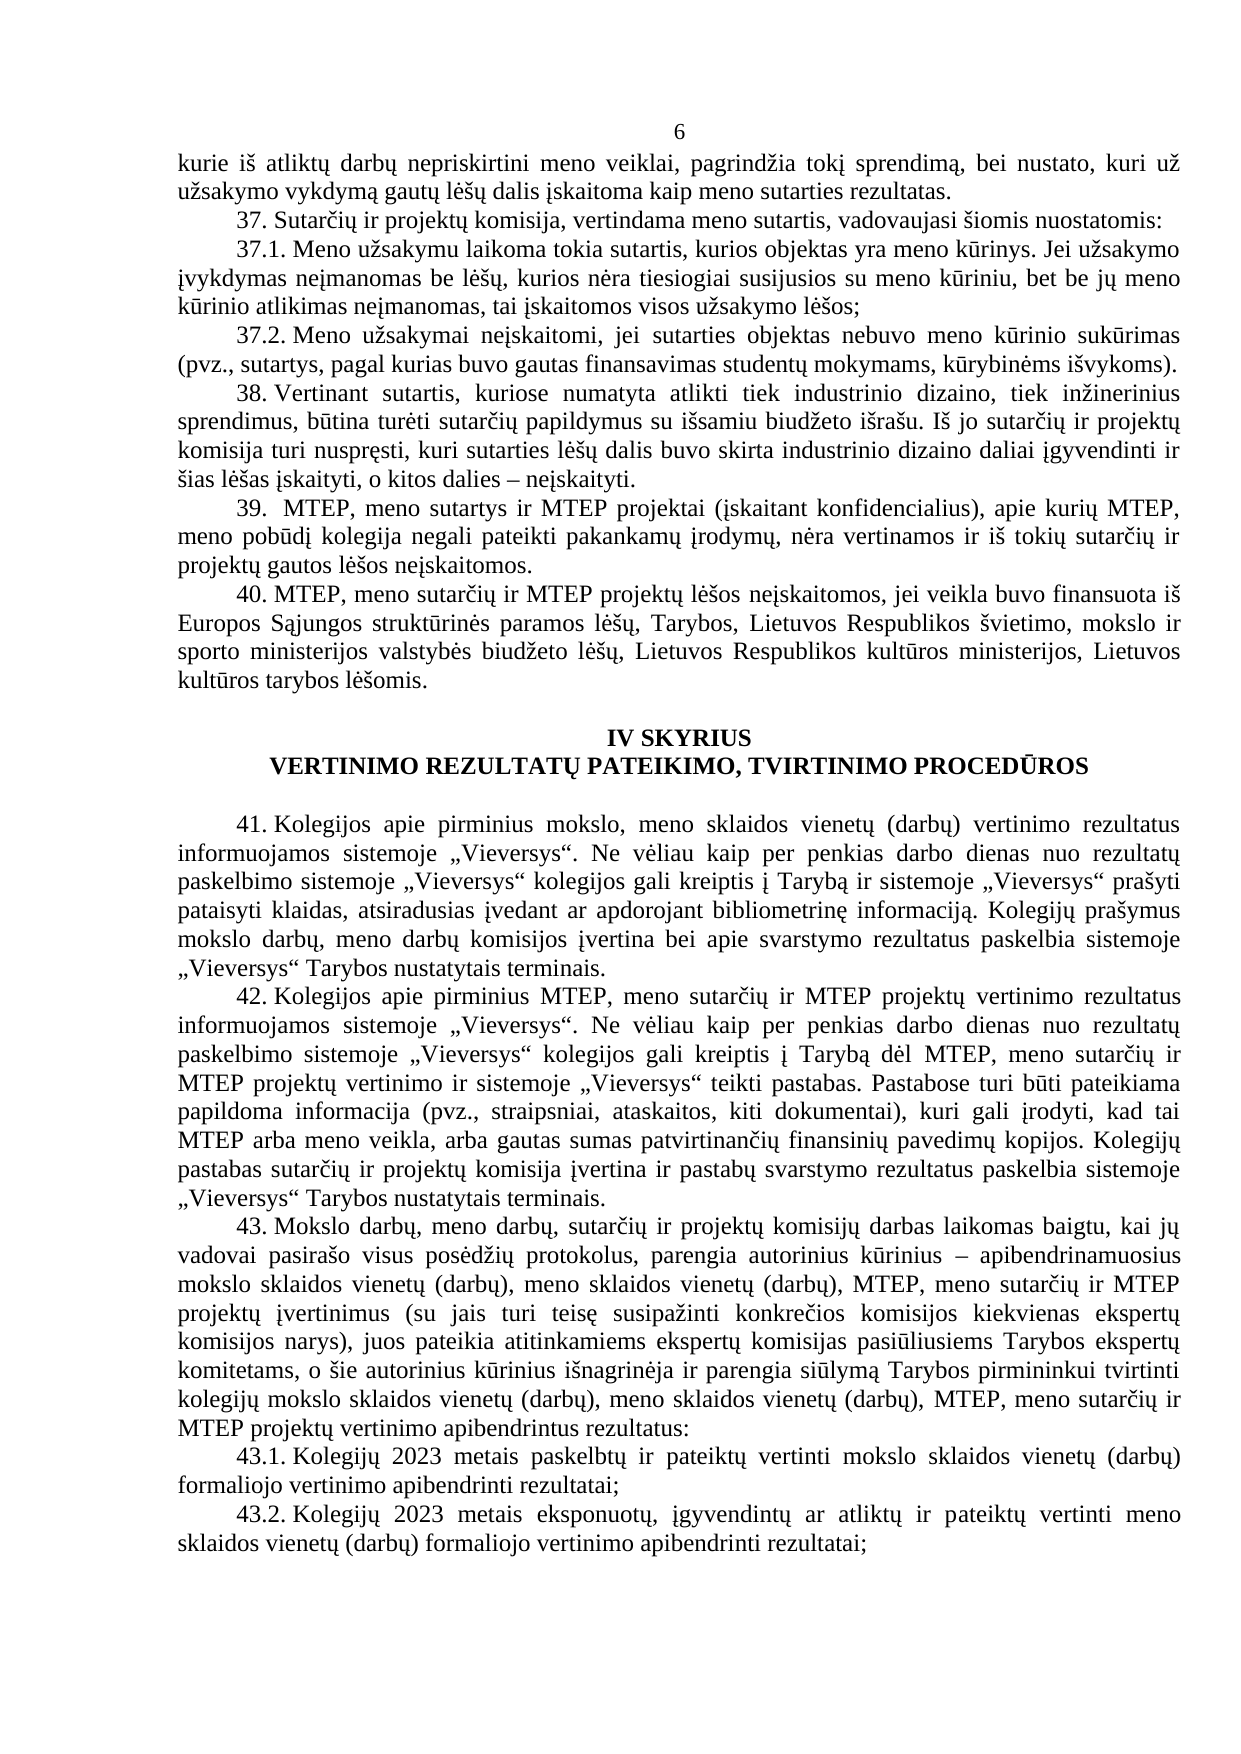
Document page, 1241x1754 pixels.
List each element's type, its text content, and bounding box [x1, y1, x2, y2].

text 43.1. Kolegijų 2023 metais paskelbtų ir pateiktų vertinti mokslo sklaidos vienetų (darbų) formaliojo vertinimo apibendrinti rezultatai; [177, 1441, 1181, 1499]
text 42. Kolegijos apie pirminius MTEP, meno sutarčių ir MTEP projektų vertinimo rezultatus informuojamos sistemoje „Vieversys“. Ne vėliau kaip per penkias darbo dienas nuo rezultatų paskelbimo sistemoje „Vieversys“ kolegijos gali kreiptis į Tarybą dėl MTEP, meno sutarčių ir MTEP projektų vertinimo ir sistemoje „Vieversys“ teikti pastabas. Pastabose turi būti pateikiama papildoma informacija (pvz., straipsniai, ataskaitos, kiti dokumentai), kuri gali įrodyti, kad tai MTEP arba meno veikla, arba gautas sumas patvirtinančių finansinių pavedimų kopijos. Kolegijų pastabas sutarčių ir projektų komisija įvertina ir pastabų svarstymo rezultatus paskelbia sistemoje „Vieversys“ Tarybos nustatytais terminais. [177, 981, 1181, 1211]
text 37.2. Meno užsakymai neįskaitomi, jei sutarties objektas nebuvo meno kūrinio sukūrimas (pvz., sutartys, pagal kurias buvo gautas finansavimas studentų mokymams, kūrybinėms išvykoms). [177, 320, 1181, 378]
text 43.2. Kolegijų 2023 metais eksponuotų, įgyvendintų ar atliktų ir pateiktų vertinti meno sklaidos vienetų (darbų) formaliojo vertinimo apibendrinti rezultatai; [177, 1499, 1181, 1556]
text IV SKYRIUS [177, 723, 1181, 751]
text 38. Vertinant sutartis, kuriose numatyta atlikti tiek industrinio dizaino, tiek inžinerinius sprendimus, būtina turėti sutarčių papildymus su išsamiu biudžeto išrašu. Iš jo sutarčių ir projektų komisija turi nuspręsti, kuri sutarties lėšų dalis buvo skirta industrinio dizaino daliai įgyvendinti ir šias lėšas įskaityti, o kitos dalies – neįskaityti. [177, 378, 1181, 493]
text 39. MTEP, meno sutartys ir MTEP projektai (įskaitant konfidencialius), apie kurių MTEP, meno pobūdį kolegija negali pateikti pakankamų įrodymų, nėra vertinamos ir iš tokių sutarčių ir projektų gautos lėšos neįskaitomos. [177, 493, 1181, 579]
text 37. Sutarčių ir projektų komisija, vertindama meno sutartis, vadovaujasi šiomis nuostatomis: [177, 205, 1181, 234]
text 40. MTEP, meno sutarčių ir MTEP projektų lėšos neįskaitomos, jei veikla buvo finansuota iš Europos Sąjungos struktūrinės paramos lėšų, Tarybos, Lietuvos Respublikos švietimo, mokslo ir sporto ministerijos valstybės biudžeto lėšų, Lietuvos Respublikos kultūros ministerijos, Lietuvos kultūros tarybos lėšomis. [177, 579, 1181, 694]
text 37.1. Meno užsakymu laikoma tokia sutartis, kurios objektas yra meno kūrinys. Jei užsakymo įvykdymas neįmanomas be lėšų, kurios nėra tiesiogiai susijusios su meno kūriniu, bet be jų meno kūrinio atlikimas neįmanomas, tai įskaitomos visos užsakymo lėšos; [177, 234, 1181, 320]
text VERTINIMO REZULTATŲ PATEIKIMO, TVIRTINIMO PROCEDŪROS [177, 751, 1181, 780]
text 41. Kolegijos apie pirminius mokslo, meno sklaidos vienetų (darbų) vertinimo rezultatus informuojamos sistemoje „Vieversys“. Ne vėliau kaip per penkias darbo dienas nuo rezultatų paskelbimo sistemoje „Vieversys“ kolegijos gali kreiptis į Tarybą ir sistemoje „Vieversys“ prašyti pataisyti klaidas, atsiradusias įvedant ar apdorojant bibliometrinę informaciją. Kolegijų prašymus mokslo darbų, meno darbų komisijos įvertina bei apie svarstymo rezultatus paskelbia sistemoje „Vieversys“ Tarybos nustatytais terminais. [177, 809, 1181, 981]
text kurie iš atliktų darbų nepriskirtini meno veiklai, pagrindžia tokį sprendimą, bei nustato, kuri už užsakymo vykdymą gautų lėšų dalis įskaitoma kaip meno sutarties rezultatas. [177, 148, 1181, 205]
text 43. Mokslo darbų, meno darbų, sutarčių ir projektų komisijų darbas laikomas baigtu, kai jų vadovai pasirašo visus posėdžių protokolus, parengia autorinius kūrinius – apibendrinamuosius mokslo sklaidos vienetų (darbų), meno sklaidos vienetų (darbų), MTEP, meno sutarčių ir MTEP projektų įvertinimus (su jais turi teisę susipažinti konkrečios komisijos kiekvienas ekspertų komisijos narys), juos pateikia atitinkamiems ekspertų komisijas pasiūliusiems Tarybos ekspertų komitetams, o šie autorinius kūrinius išnagrinėja ir parengia siūlymą Tarybos pirmininkui tvirtinti kolegijų mokslo sklaidos vienetų (darbų), meno sklaidos vienetų (darbų), MTEP, meno sutarčių ir MTEP projektų vertinimo apibendrintus rezultatus: [177, 1211, 1181, 1441]
